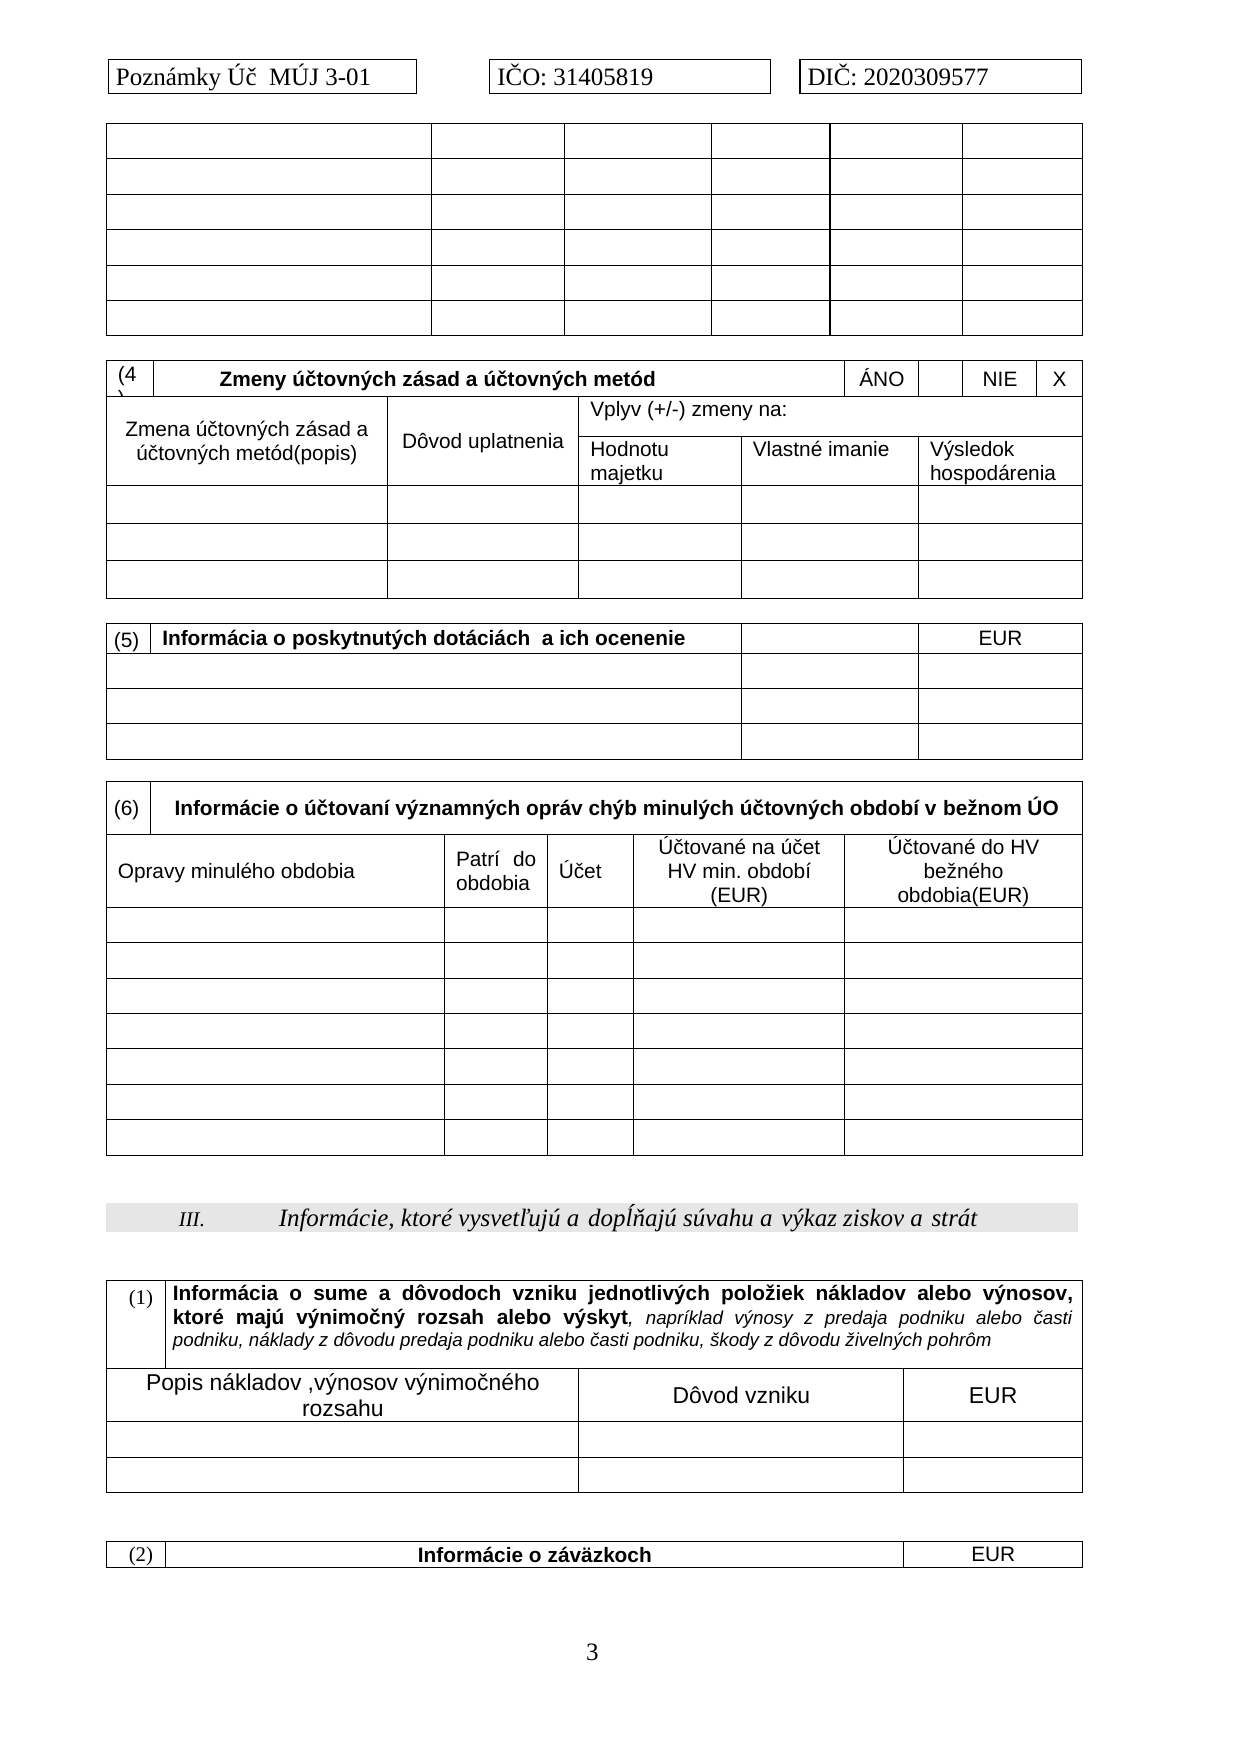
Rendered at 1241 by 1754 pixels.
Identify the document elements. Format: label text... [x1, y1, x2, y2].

table_cell [845, 979, 1082, 1013]
table_cell Vlastné imanie [742, 437, 918, 485]
table_cell [712, 124, 829, 158]
table_cell [107, 908, 444, 942]
table_cell [579, 1458, 903, 1492]
table_cell [712, 159, 829, 194]
table_cell [388, 561, 578, 598]
table_cell [107, 1422, 578, 1457]
table_cell [432, 230, 564, 264]
table_cell [845, 1085, 1082, 1119]
table_cell [712, 266, 829, 300]
table_cell [634, 1085, 844, 1119]
table_cell [107, 724, 741, 759]
table_cell [831, 230, 962, 264]
table_cell [579, 1422, 903, 1457]
table_cell [831, 195, 962, 229]
table_header [107, 361, 153, 396]
table_cell [548, 908, 633, 942]
table_cell [388, 486, 578, 523]
table_cell [445, 1049, 547, 1084]
table_cell [845, 943, 1082, 977]
table_cell [742, 561, 918, 598]
table_cell [742, 524, 918, 560]
table_cell Účtované na účet HV min. období (EUR) [634, 835, 844, 907]
table_cell [432, 266, 564, 300]
table_cell [445, 1085, 547, 1119]
table_cell [548, 943, 633, 977]
table_cell [445, 979, 547, 1013]
table_cell [565, 195, 711, 229]
table_header [742, 624, 918, 652]
table_header [107, 1542, 165, 1567]
table_cell [107, 1049, 444, 1084]
table_cell [107, 524, 387, 560]
table_header Zmeny účtovných zásad a účtovných metód [154, 361, 844, 396]
table_cell [634, 943, 844, 977]
table_cell [634, 908, 844, 942]
table_cell [107, 979, 444, 1013]
table_cell [845, 1120, 1082, 1154]
table_cell [388, 524, 578, 560]
table_cell [579, 486, 741, 523]
table_header [919, 361, 962, 396]
table_cell [712, 195, 829, 229]
table_header EUR [919, 624, 1082, 652]
table_header [107, 782, 150, 834]
table_cell [565, 159, 711, 194]
table_cell [107, 654, 741, 688]
table_cell [579, 561, 741, 598]
table_cell [963, 159, 1082, 194]
table_cell [548, 979, 633, 1013]
table_cell [107, 230, 431, 264]
table_cell [742, 654, 918, 688]
table_cell [963, 124, 1082, 158]
table_cell [742, 724, 918, 759]
table_header Informácie o záväzkoch [166, 1542, 903, 1567]
table_cell [107, 486, 387, 523]
table_cell [445, 1014, 547, 1048]
table_cell Vplyv (+/-) zmeny na: [579, 397, 1082, 436]
table_cell [107, 266, 431, 300]
table_cell [579, 524, 741, 560]
table_cell Popis nákladov ,výnosov výnimočného rozsahu [107, 1369, 578, 1421]
table_cell [634, 1120, 844, 1154]
table_cell Účet [548, 835, 633, 907]
table_header Informácia o sume a dôvodoch vzniku jednotlivých položiek nákladov alebo výnosov, ktoré majú výnimočný rozsah alebo výskyt, napríklad výnosy z predaja podniku alebo časti podniku, náklady z dôvodu predaja podniku alebo časti podniku, škody z dôvodu živelných pohrôm [166, 1281, 1082, 1367]
table_cell [634, 1014, 844, 1048]
table_cell [919, 724, 1082, 759]
table_cell Patrí do obdobia [445, 835, 547, 907]
table_cell Opravy minulého obdobia [107, 835, 444, 907]
table_cell [742, 486, 918, 523]
table_cell [963, 266, 1082, 300]
table_cell EUR [904, 1369, 1082, 1421]
table_cell [565, 124, 711, 158]
table_cell [919, 486, 1082, 523]
table_cell [565, 230, 711, 264]
table_cell Dôvod vzniku [579, 1369, 903, 1421]
table_cell [831, 301, 962, 335]
table_cell [432, 301, 564, 335]
table_cell [919, 524, 1082, 560]
table_cell [445, 908, 547, 942]
table_cell [712, 301, 829, 335]
table_cell [432, 124, 564, 158]
table_cell [445, 943, 547, 977]
table_cell [742, 689, 918, 723]
table_cell [831, 159, 962, 194]
table_cell [107, 1085, 444, 1119]
table_header NIE [963, 361, 1036, 396]
table_cell [963, 301, 1082, 335]
table_cell [548, 1120, 633, 1154]
table_cell [831, 124, 962, 158]
table_cell [107, 195, 431, 229]
table_cell [963, 230, 1082, 264]
table_cell [107, 159, 431, 194]
table_header ÁNO [845, 361, 918, 396]
table_cell [845, 1014, 1082, 1048]
table_cell [904, 1422, 1082, 1457]
table_cell [963, 195, 1082, 229]
table_cell [565, 266, 711, 300]
table_cell [107, 1120, 444, 1154]
table_cell [107, 124, 431, 158]
table_cell [107, 943, 444, 977]
table_cell [634, 1049, 844, 1084]
table_cell [107, 1014, 444, 1048]
table_header [107, 1281, 165, 1367]
table_cell [107, 301, 431, 335]
table_cell [445, 1120, 547, 1154]
table_cell [831, 266, 962, 300]
table_cell [919, 654, 1082, 688]
table_cell [548, 1014, 633, 1048]
table_cell [107, 561, 387, 598]
table_header Informácie o účtovaní významných opráv chýb minulých účtovných období v bežnom ÚO [151, 782, 1082, 834]
table_header Informácia o poskytnutých dotáciách a ich ocenenie [151, 624, 741, 652]
table_cell [845, 908, 1082, 942]
table_cell [634, 979, 844, 1013]
table_cell Dôvod uplatnenia [388, 397, 578, 485]
table_cell [548, 1049, 633, 1084]
table_cell Hodnotu majetku [579, 437, 741, 485]
table_cell Výsledok hospodárenia [919, 437, 1082, 485]
table_header EUR [904, 1542, 1082, 1567]
table_cell [432, 195, 564, 229]
table_cell Zmena účtovných zásad a účtovných metód(popis) [107, 397, 387, 485]
table_cell [565, 301, 711, 335]
table_header X [1037, 361, 1082, 396]
table_cell [919, 689, 1082, 723]
table_cell [919, 561, 1082, 598]
table_cell [845, 1049, 1082, 1084]
table_cell [712, 230, 829, 264]
table_cell [107, 689, 741, 723]
table_header [107, 624, 150, 652]
table_cell [548, 1085, 633, 1119]
table_cell [432, 159, 564, 194]
table_cell [904, 1458, 1082, 1492]
table_cell Účtované do HV bežného obdobia(EUR) [845, 835, 1082, 907]
list Informácie, ktoré vysvetľujú a dopĺňajú súvahu a výkaz ziskov a strát [106, 1203, 1078, 1232]
table_cell [107, 1458, 578, 1492]
